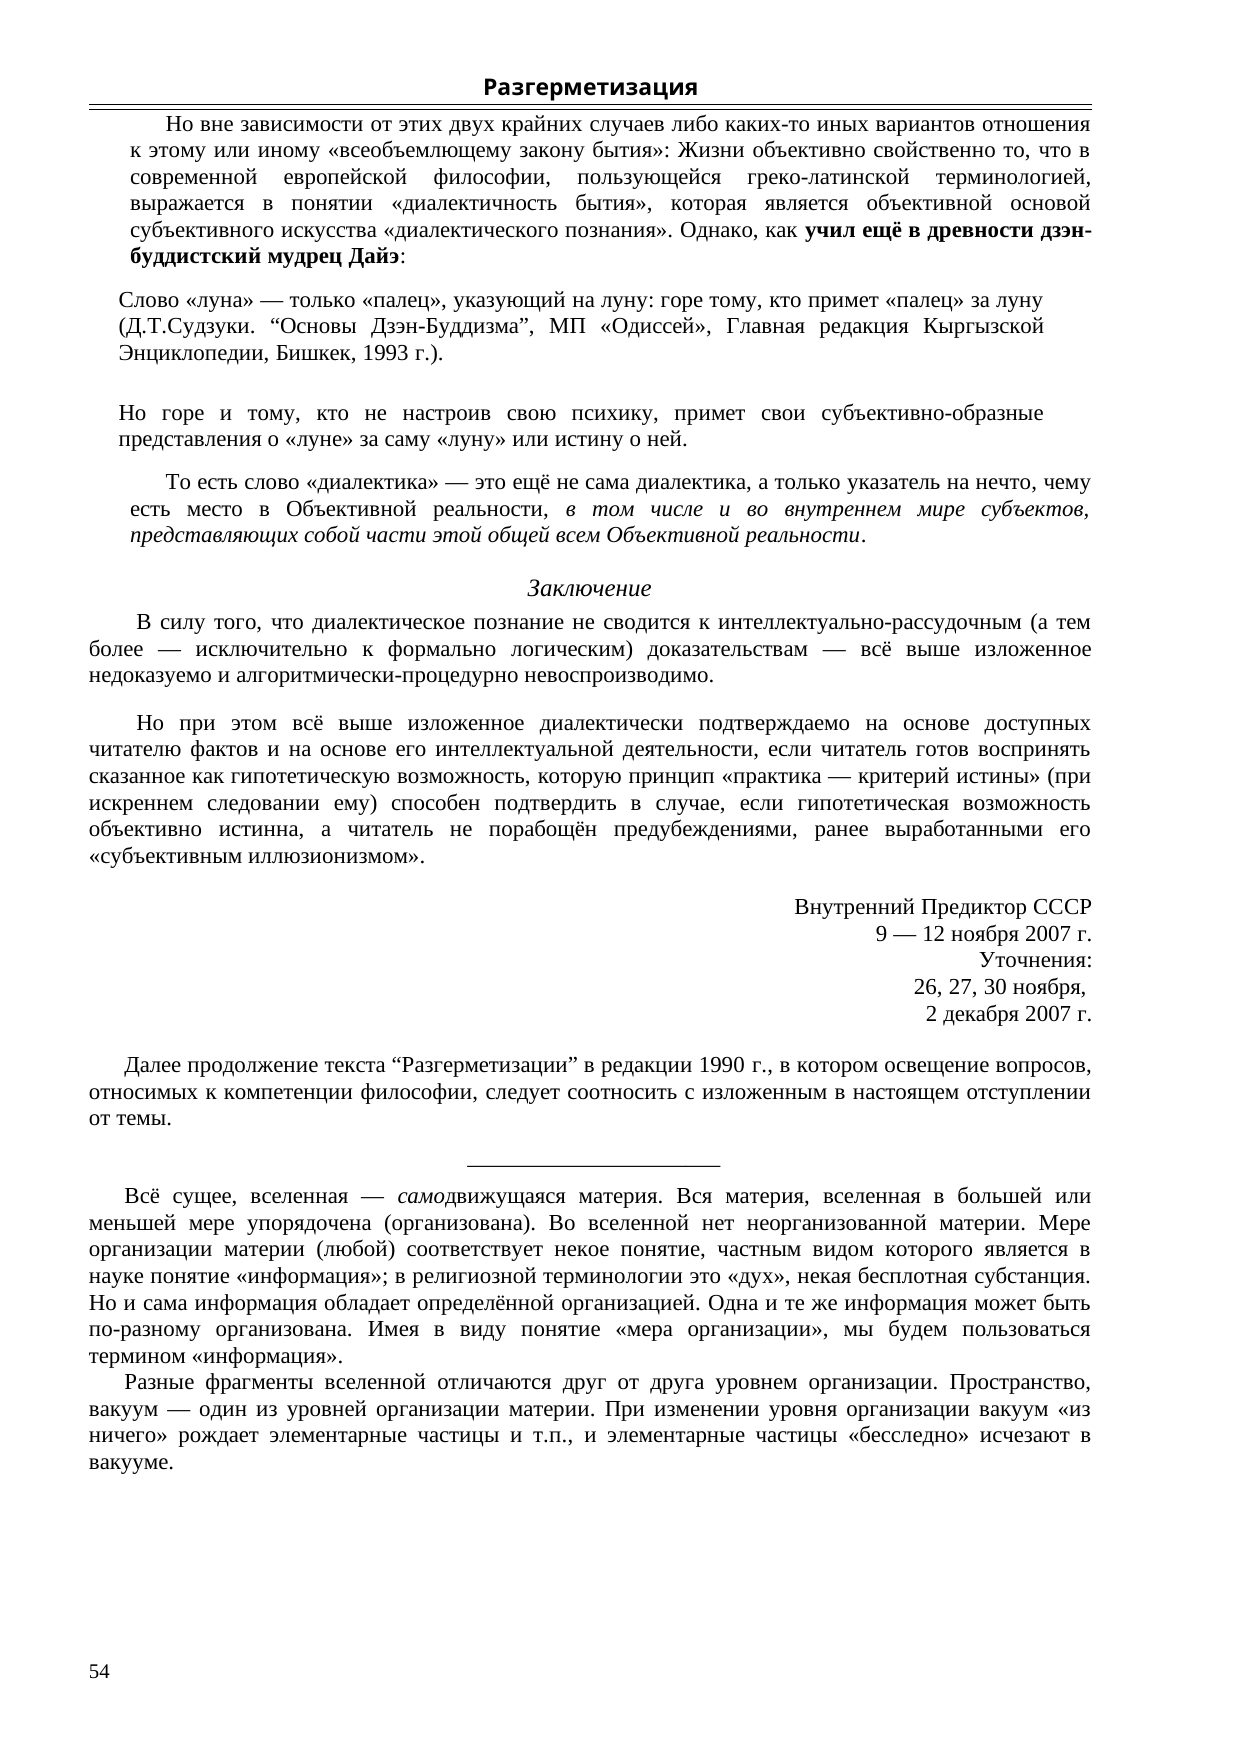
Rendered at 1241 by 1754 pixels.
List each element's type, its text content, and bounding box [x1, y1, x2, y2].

text Но при этом всё выше изложенное диалектически подтверждаемо на основе доступных читателю фактов и на основе его интеллектуальной деятельности, если читатель готов воспринять сказанное как гипотетическую возможность, которую принцип «практика — критерий истины» (при искреннем следовании ему) способен подтвердить в случае, если гипотетическая возможность объективно истинна, а читатель не порабощён предубеждениями, ранее выработанными его «субъективным иллюзионизмом». [89, 709, 1092, 868]
subtitle Заключение [89, 573, 1092, 602]
text Внутренний Предиктор СССР 9 — 12 ноября 2007 г. Уточнения: 26, 27, 30 ноября, 2 декабря 2007 г. [89, 893, 1092, 1026]
text Но вне зависимости от этих двух крайних случаев либо каких-то иных вариантов отношения к этому или иному «всеобъемлющему закону бытия»: Жизни объективно свойственно то, что в современной европейской философии, пользующейся греко-латинской терминологией, выражается в понятии «диалектичность бытия», которая является объективной основой субъективного искусства «диалектического познания». Однако, как учил ещё в древности дзэн-буддистский мудрец Дайэ: [130, 110, 1092, 269]
text Слово «луна» — только «палец», указующий на луну: горе тому, кто примет «палец» за луну (Д.Т.Судзуки. “Основы Дзэн-Буддизма”, МП «Одиссей», Главная редакция Кыргызской Энциклопедии, Бишкек, 1993 г.). [118, 285, 1045, 365]
text То есть слово «диалектика» — это ещё не сама диалектика, а только указатель на нечто, чему есть место в Объективной реальности, в том числе и во внутреннем мире субъектов, представляющих собой части этой общей всем Объективной реальности. [130, 468, 1092, 548]
text Всё сущее, вселенная — самодвижущаяся материя. Вся материя, вселенная в большей или меньшей мере упорядочена (организована). Во вселенной нет неорганизованной материи. Мере организации материи (любой) соответствует некое понятие, частным видом которого является в науке понятие «информация»; в религиозной терминологии это «дух», некая бесплотная субстанция. Но и сама информация обладает определённой организацией. Одна и те же информация может быть по-разному организована. Имея в виду понятие «мера организации», мы будем пользоваться термином «информация». [89, 1182, 1092, 1368]
text Разные фрагменты вселенной отличаются друг от друга уровнем организации. Пространство, вакуум — один из уровней организации материи. При изменении уровня организации вакуум «из ничего» рождает элементарные частицы и т.п., и элементарные частицы «бесследно» исчезают в вакууме. [89, 1368, 1092, 1474]
text Но горе и тому, кто не настроив свою психику, примет свои субъективно-образные представления о «луне» за саму «луну» или истину о ней. [118, 398, 1045, 452]
text Далее продолжение текста “Разгерметизации” в редакции 1990 г., в котором освещение вопросов, относимых к компетенции философии, следует соотносить с изложенным в настоящем отступлении от темы. [89, 1051, 1092, 1131]
text В силу того, что диалектическое познание не сводится к интеллектуально-рассудочным (а тем более — исключительно к формально логическим) доказательствам — всё выше изложенное недоказуемо и алгоритмически-процедурно невоспроизводимо. [89, 608, 1092, 688]
text ______________________ [89, 1143, 1092, 1170]
